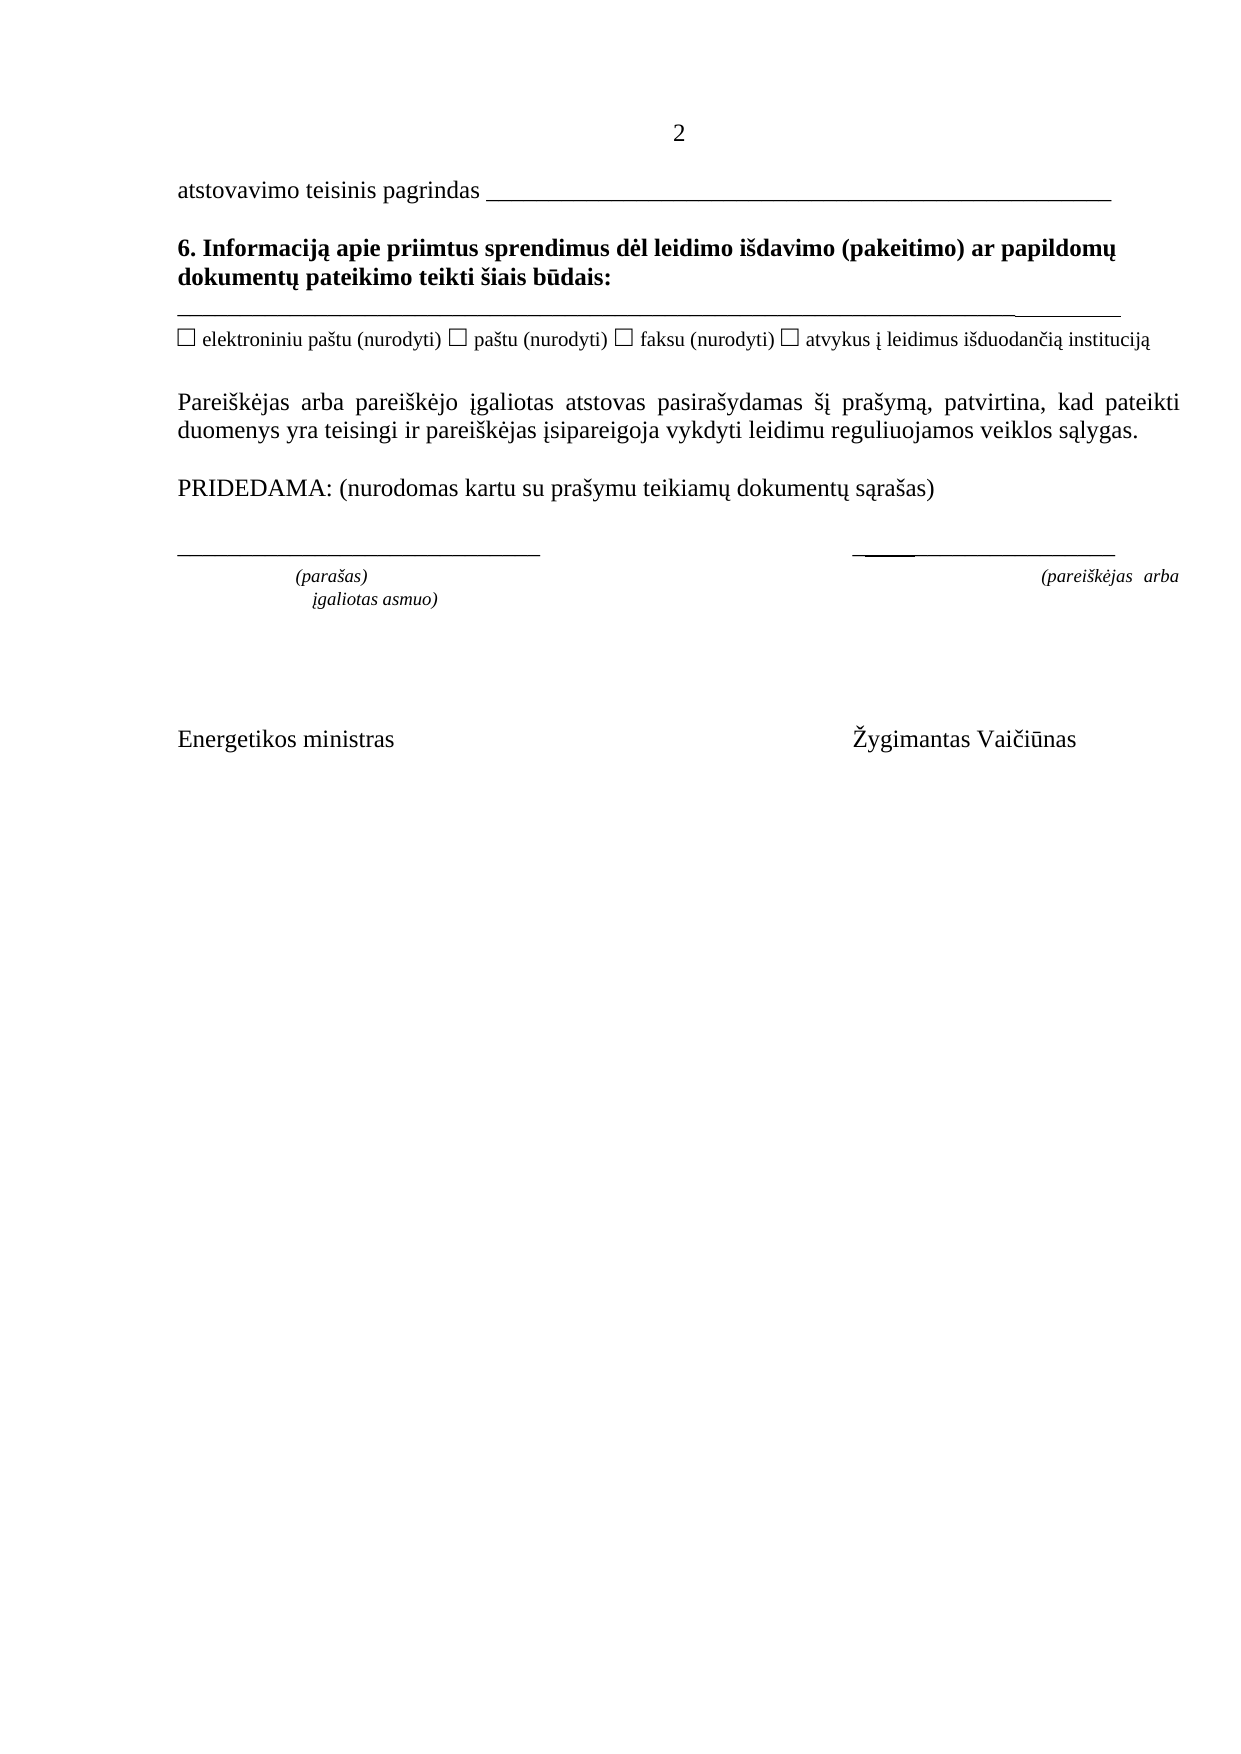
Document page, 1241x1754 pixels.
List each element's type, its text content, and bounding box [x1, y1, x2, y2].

text □ elektroniniu paštu (nurodyti) □ paštu (nurodyti) □ faksu (nurodyti) □ atvykus į leidimus išduodančią instituciją [177, 319, 1181, 353]
text 6. Informaciją apie priimtus sprendimus dėl leidimo išdavimo (pakeitimo) ar papildomų dokumentų pateikimo teikti šiais būdais: [177, 233, 1181, 291]
text atstovavimo teisinis pagrindas __________________________________________________ [177, 176, 1181, 204]
text (parašas) (pareiškėjas arba įgaliotas asmuo) [295, 559, 1181, 609]
text ___________________________________________________________________ [177, 291, 1181, 319]
text Pareiškėjas arba pareiškėjo įgaliotas atstovas pasirašydamas šį prašymą, patvirtina, kad pateikti duomenys yra teisingi ir pareiškėjas įsipareigoja vykdyti leidimu reguliuojamos veiklos sąlygas. [177, 387, 1181, 444]
text Energetikos ministras Žygimantas Vaičiūnas [177, 724, 1181, 753]
text PRIDEDAMA: (nurodomas kartu su prašymu teikiamų dokumentų sąrašas) [177, 473, 1181, 502]
text _____________________________ _ ________________ [177, 530, 1181, 559]
